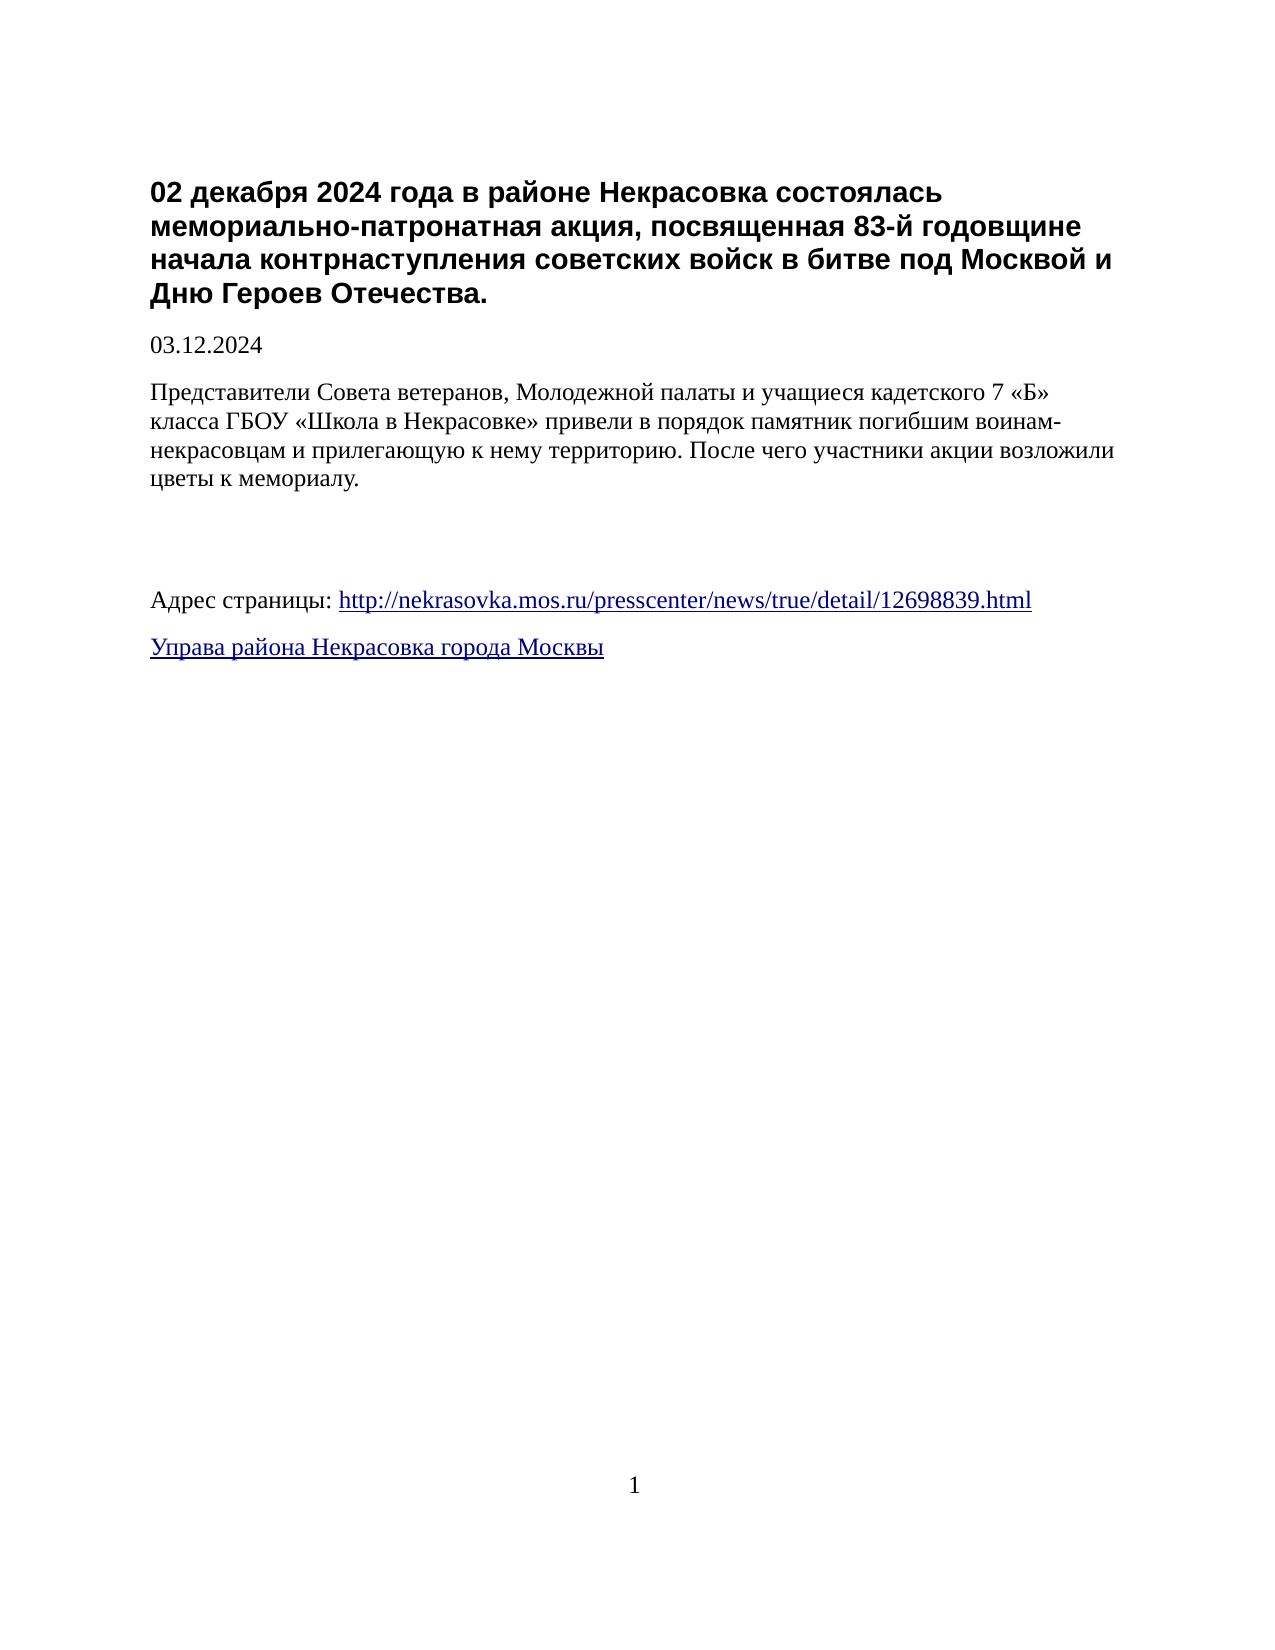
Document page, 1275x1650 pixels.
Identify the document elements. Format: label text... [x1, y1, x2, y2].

text Адрес страницы: http://nekrasovka.mos.ru/presscenter/news/true/detail/12698839.html [150, 586, 1125, 614]
text Управа района Некрасовка города Москвы [150, 632, 1125, 661]
text 03.12.2024 [150, 331, 1125, 359]
text Представители Совета ветеранов, Молодежной палаты и учащиеся кадетского 7 «Б» класса ГБОУ «Школа в Некрасовке» привели в порядок памятник погибшим воинам-некрасовцам и прилегающую к нему территорию. После чего участники акции возложили цветы к мемориалу. [150, 377, 1125, 492]
subtitle 02 декабря 2024 года в районе Некрасовка состоялась мемориально-патронатная акция, посвященная 83-й годовщине начала контрнаступления советских войск в битве под Москвой и Дню Героев Отечества. [150, 175, 1125, 309]
